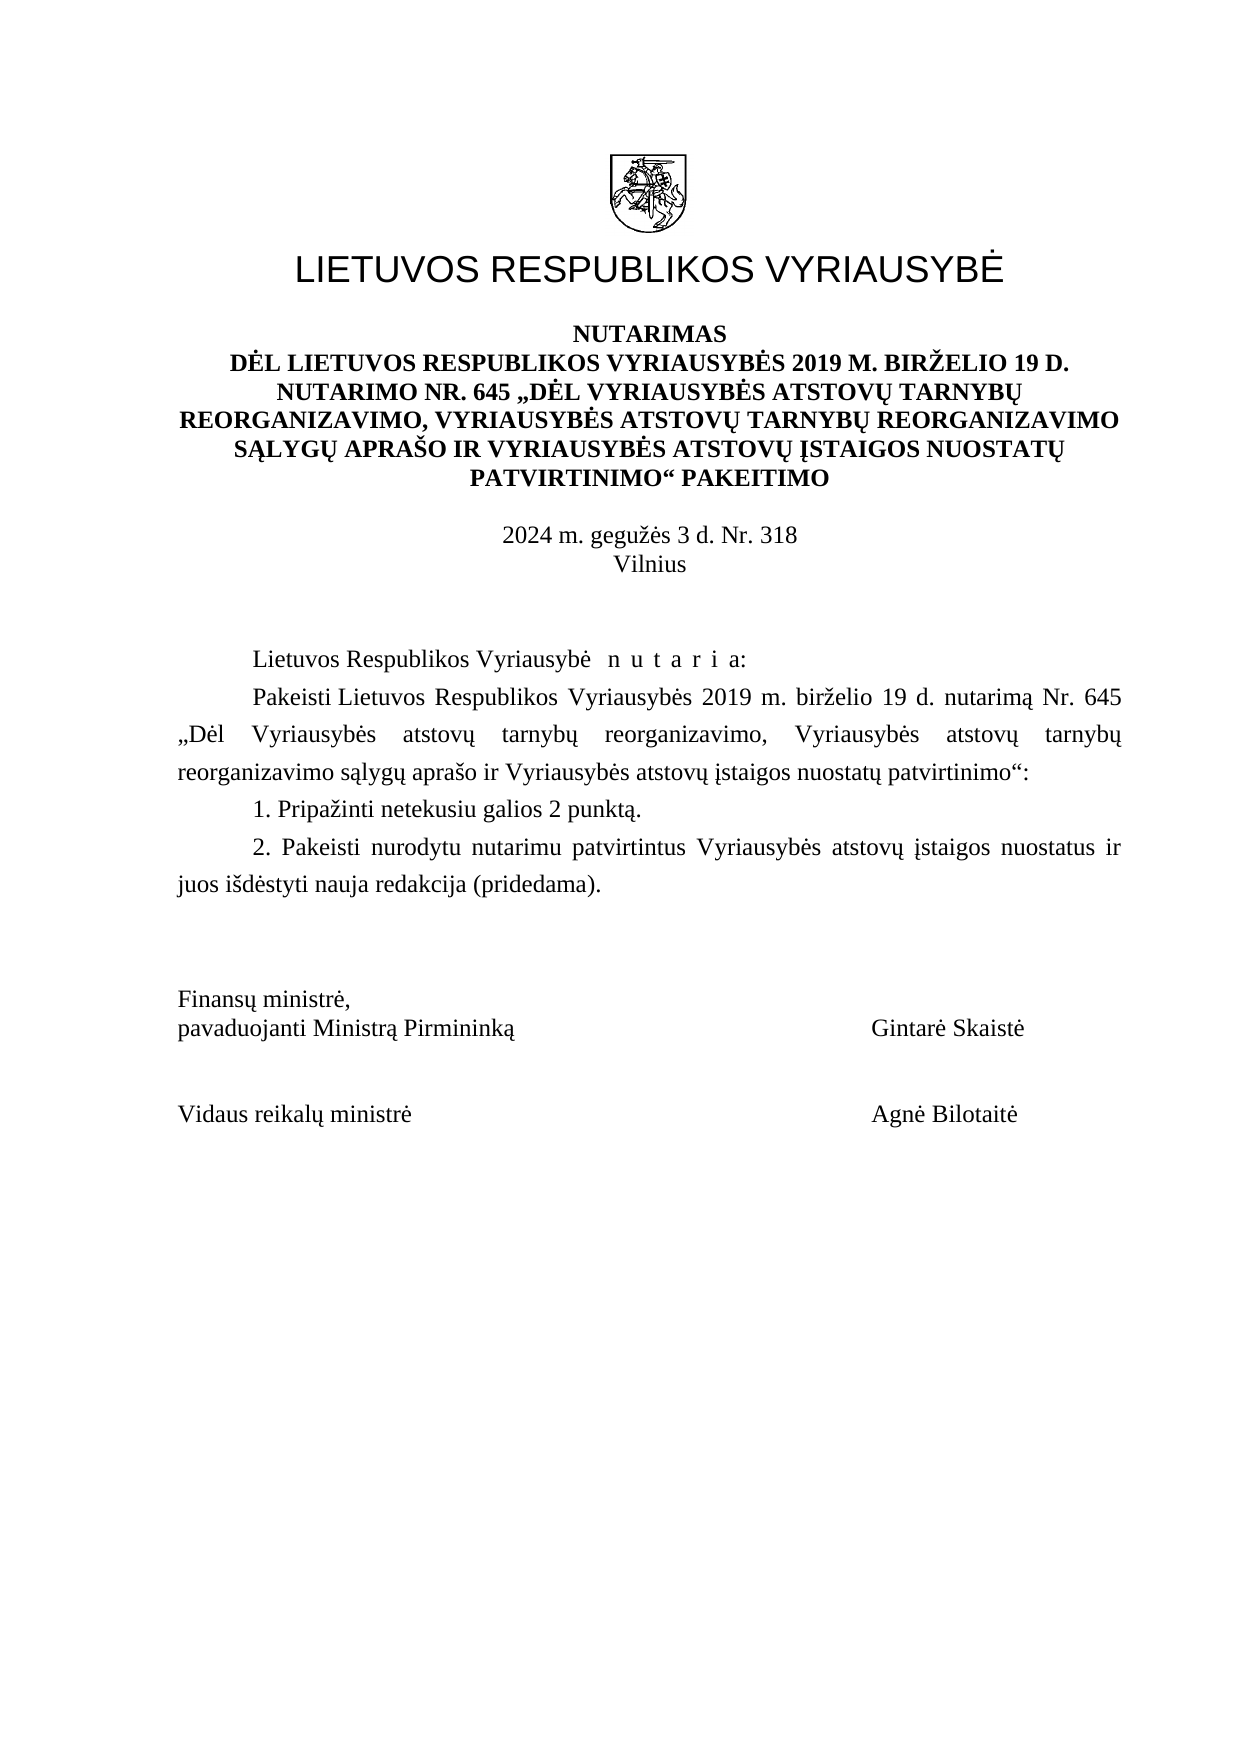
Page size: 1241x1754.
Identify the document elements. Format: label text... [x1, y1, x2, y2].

text pavaduojanti Ministrą Pirmininką Gintarė Skaistė [177, 1013, 1122, 1042]
text Finansų ministrė, [177, 984, 1122, 1013]
text DĖL LIETUVOS RESPUBLIKOS VYRIAUSYBĖS 2019 M. BIRŽELIO 19 D. NUTARIMO nR. 645 „DĖL VYRIAUSYBĖS ATSTOVŲ TARNYBŲ REORGANIZAVIMO, VYRIAUSYBĖS ATSTOVŲ TARNYBŲ REORGANIZAVIMO SĄLYGŲ APRAŠO IR VYRIAUSYBĖS ATSTOVŲ ĮSTAIGOS NUOSTATŲ PATVIRTINIMO“ PAKEITIMO [177, 348, 1122, 492]
text Vidaus reikalų ministrė Agnė Bilotaitė [177, 1099, 1122, 1128]
text Vilnius [177, 549, 1122, 578]
text 2. Pakeisti nurodytu nutarimu patvirtintus Vyriausybės atstovų įstaigos nuostatus ir juos išdėstyti nauja redakcija (pridedama). [177, 823, 1122, 898]
text Lietuvos Respublikos Vyriausybė nutaria: [177, 636, 1122, 673]
text 1. Pripažinti netekusiu galios 2 punktą. [177, 786, 1122, 823]
text Lietuvos Respublikos Vyriausybė [177, 247, 1122, 291]
text Pakeisti Lietuvos Respublikos Vyriausybės 2019 m. birželio 19 d. nutarimą Nr. 645 „Dėl Vyriausybės atstovų tarnybų reorganizavimo, Vyriausybės atstovų tarnybų reorganizavimo sąlygų aprašo ir Vyriausybės atstovų įstaigos nuostatų patvirtinimo“: [177, 673, 1122, 786]
text 2024 m. gegužės 3 d. Nr. 318 [177, 521, 1122, 549]
text nutarimas [177, 319, 1122, 348]
